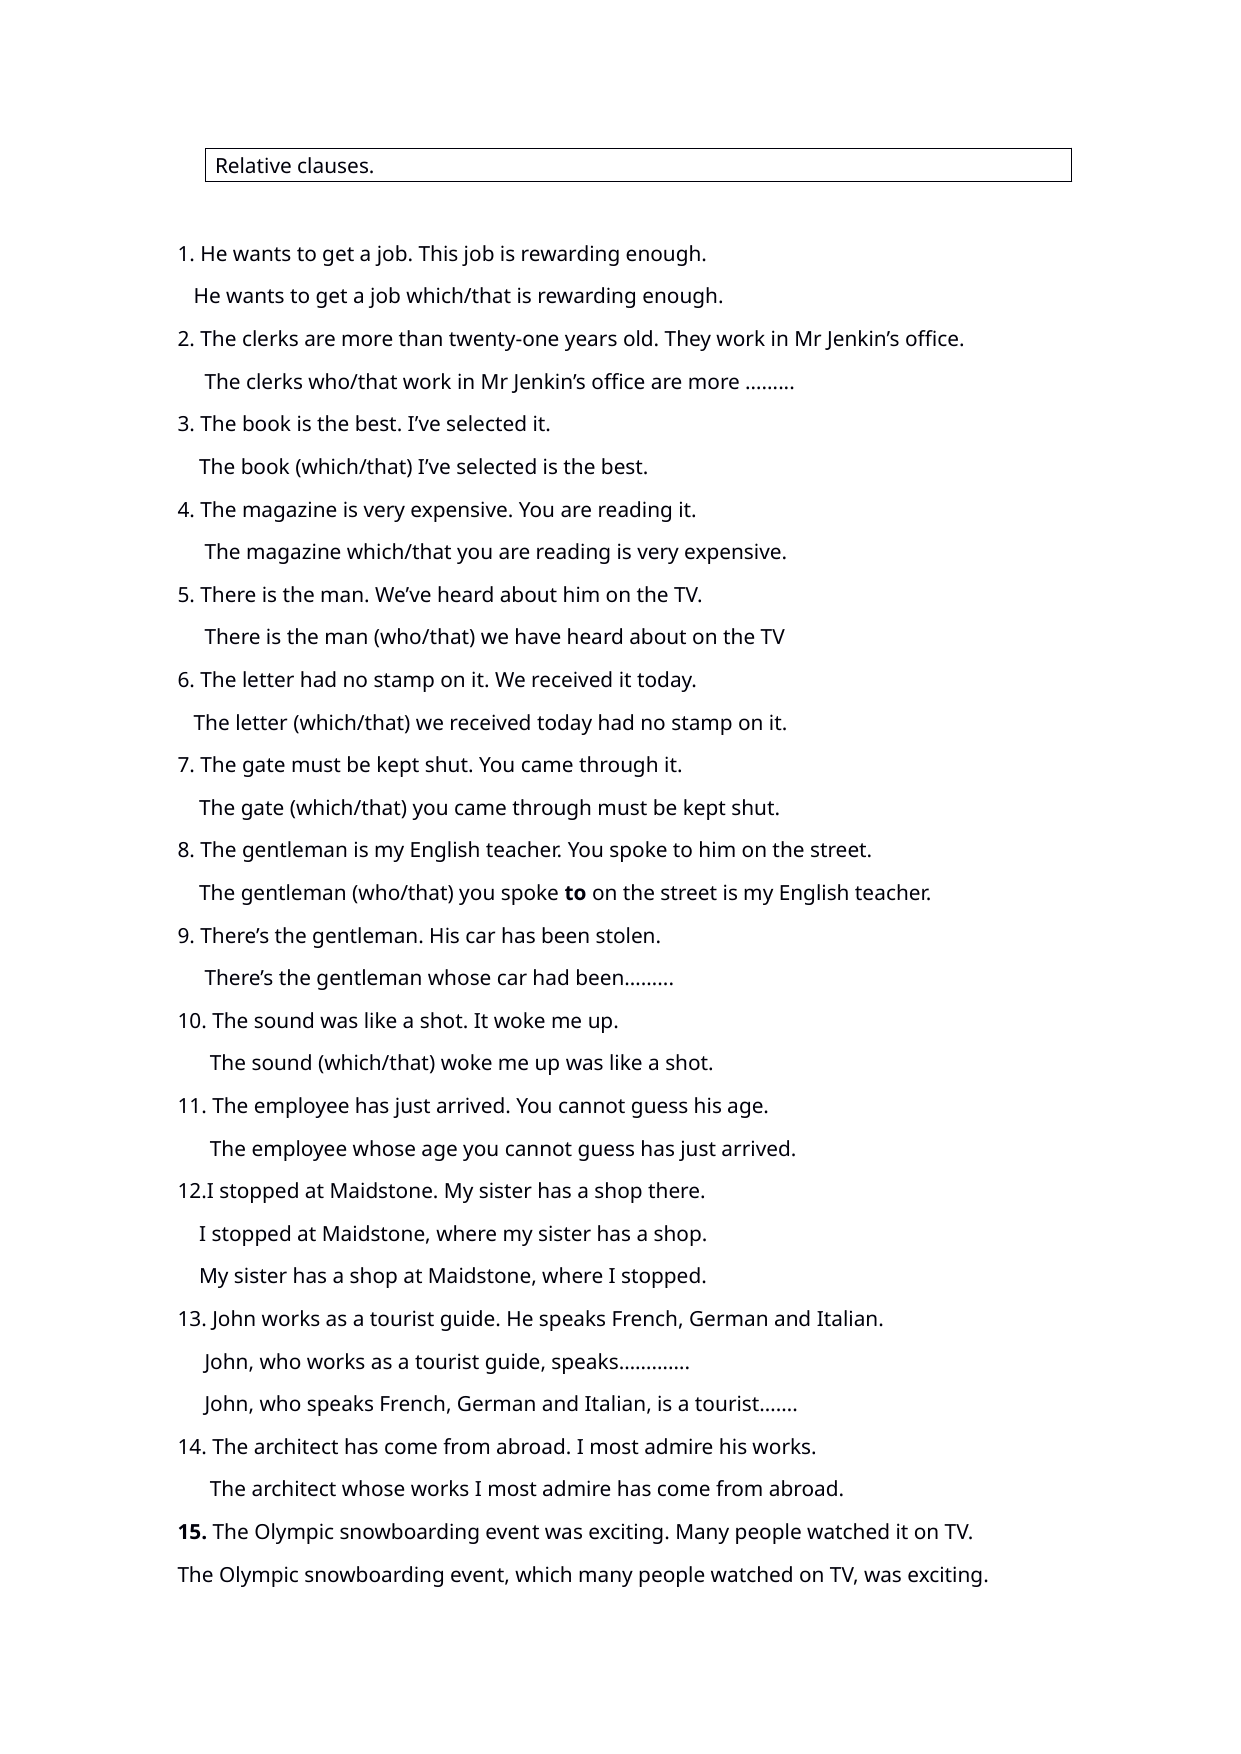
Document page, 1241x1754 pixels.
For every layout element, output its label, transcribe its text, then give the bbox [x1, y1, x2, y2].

text My sister has a shop at Maidstone, where I stopped. [177, 1262, 1063, 1290]
text There is the man (who/that) we have heard about on the TV [177, 622, 1063, 651]
text The magazine which/that you are reading is very expensive. [177, 537, 1063, 566]
text 8. The gentleman is my English teacher. You spoke to him on the street. [177, 836, 1063, 864]
text He wants to get a job which/that is rewarding enough. [177, 282, 1063, 310]
text 6. The letter had no stamp on it. We received it today. [177, 665, 1063, 693]
text There’s the gentleman whose car had been……... [177, 963, 1063, 992]
text 3. The book is the best. I’ve selected it. [177, 409, 1063, 438]
text The sound (which/that) woke me up was like a shot. [177, 1048, 1063, 1077]
text The Olympic snowboarding event, which many people watched on TV, was exciting. [177, 1560, 1063, 1588]
text 5. There is the man. We’ve heard about him on the TV. [177, 580, 1063, 608]
text I stopped at Maidstone, where my sister has a shop. [177, 1219, 1063, 1247]
text 9. There’s the gentleman. His car has been stolen. [177, 921, 1063, 949]
text 7. The gate must be kept shut. You came through it. [177, 750, 1063, 779]
text 4. The magazine is very expensive. You are reading it. [177, 495, 1063, 523]
text The letter (which/that) we received today had no stamp on it. [177, 708, 1063, 736]
text 15. The Olympic snowboarding event was exciting. Many people watched it on TV. [177, 1517, 1063, 1546]
text The clerks who/that work in Mr Jenkin’s office are more ……... [177, 367, 1063, 395]
text The gate (which/that) you came through must be kept shut. [177, 793, 1063, 821]
text The architect whose works I most admire has come from abroad. [177, 1474, 1063, 1503]
text 10. The sound was like a shot. It woke me up. [177, 1006, 1063, 1034]
text Relative clauses. [206, 149, 1071, 181]
text 2. The clerks are more than twenty-one years old. They work in Mr Jenkin’s office. [177, 324, 1063, 353]
text John, who works as a tourist guide, speaks…………. [177, 1347, 1063, 1375]
text The employee whose age you cannot guess has just arrived. [177, 1134, 1063, 1162]
text 12.I stopped at Maidstone. My sister has a shop there. [177, 1176, 1063, 1205]
text 11. The employee has just arrived. You cannot guess his age. [177, 1091, 1063, 1119]
text 14. The architect has come from abroad. I most admire his works. [177, 1432, 1063, 1460]
text 1. He wants to get a job. This job is rewarding enough. [177, 239, 1063, 267]
text The book (which/that) I’ve selected is the best. [177, 452, 1063, 481]
text The gentleman (who/that) you spoke to on the street is my English teacher. [177, 878, 1063, 907]
text 13. John works as a tourist guide. He speaks French, German and Italian. [177, 1304, 1063, 1333]
text John, who speaks French, German and Italian, is a tourist……. [177, 1389, 1063, 1418]
